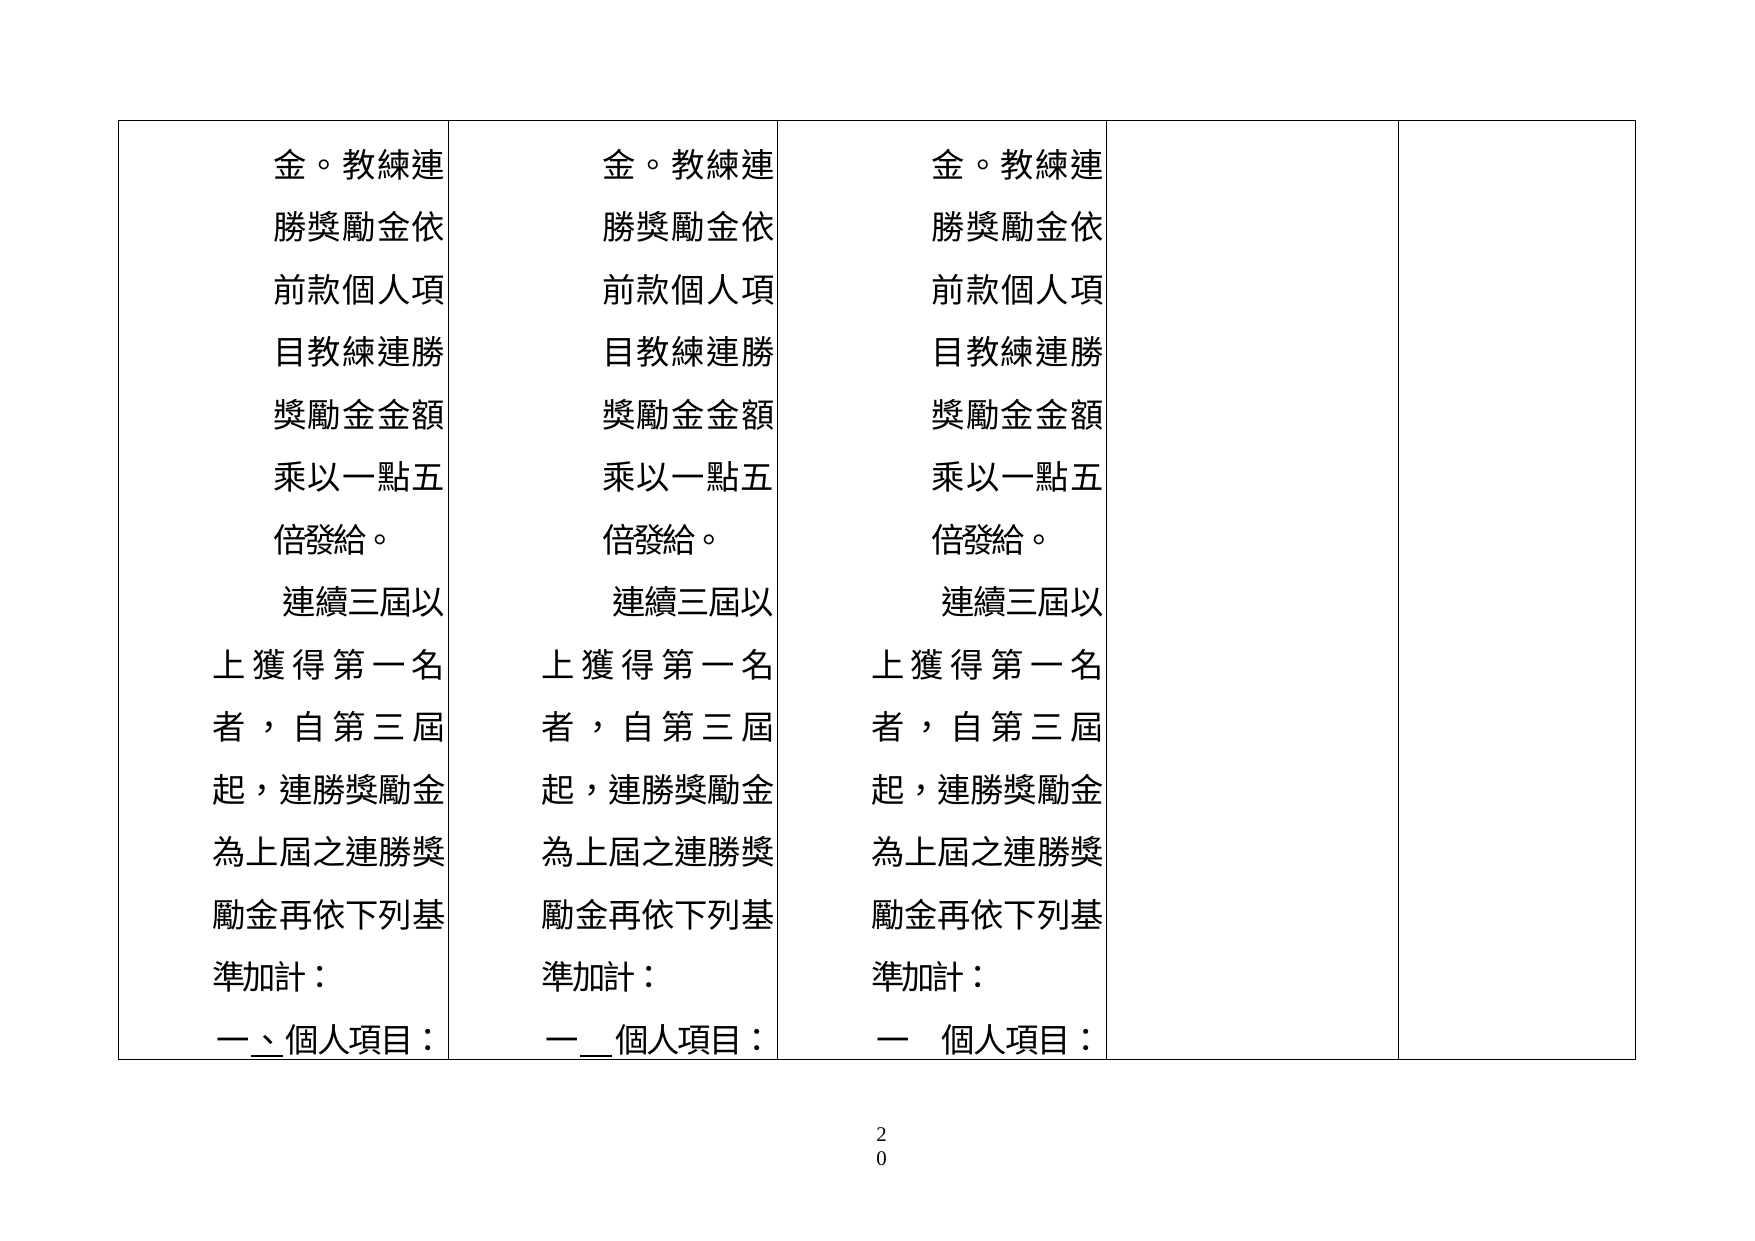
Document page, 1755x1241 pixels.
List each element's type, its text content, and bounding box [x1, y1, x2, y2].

table_cell [1399, 121, 1635, 1059]
table_cell 金。教練連勝獎勵金依前款個人項目教練連勝獎勵金金額乘以一點五倍發給。 連續三屆以上獲得第一名者，自第三屆起，連勝獎勵金為上屆之連勝獎勵金再依下列基準加計： 一 個人項目： [778, 121, 1106, 1059]
table_cell [1107, 121, 1398, 1059]
table_cell 金。教練連勝獎勵金依前款個人項目教練連勝獎勵金金額乘以一點五倍發給。 連續三屆以上獲得第一名者，自第三屆起，連勝獎勵金為上屆之連勝獎勵金再依下列基準加計： 一、個人項目： [119, 121, 448, 1059]
table_cell 金。教練連勝獎勵金依前款個人項目教練連勝獎勵金金額乘以一點五倍發給。 連續三屆以上獲得第一名者，自第三屆起，連勝獎勵金為上屆之連勝獎勵金再依下列基準加計： 一 個人項目： [449, 121, 777, 1059]
